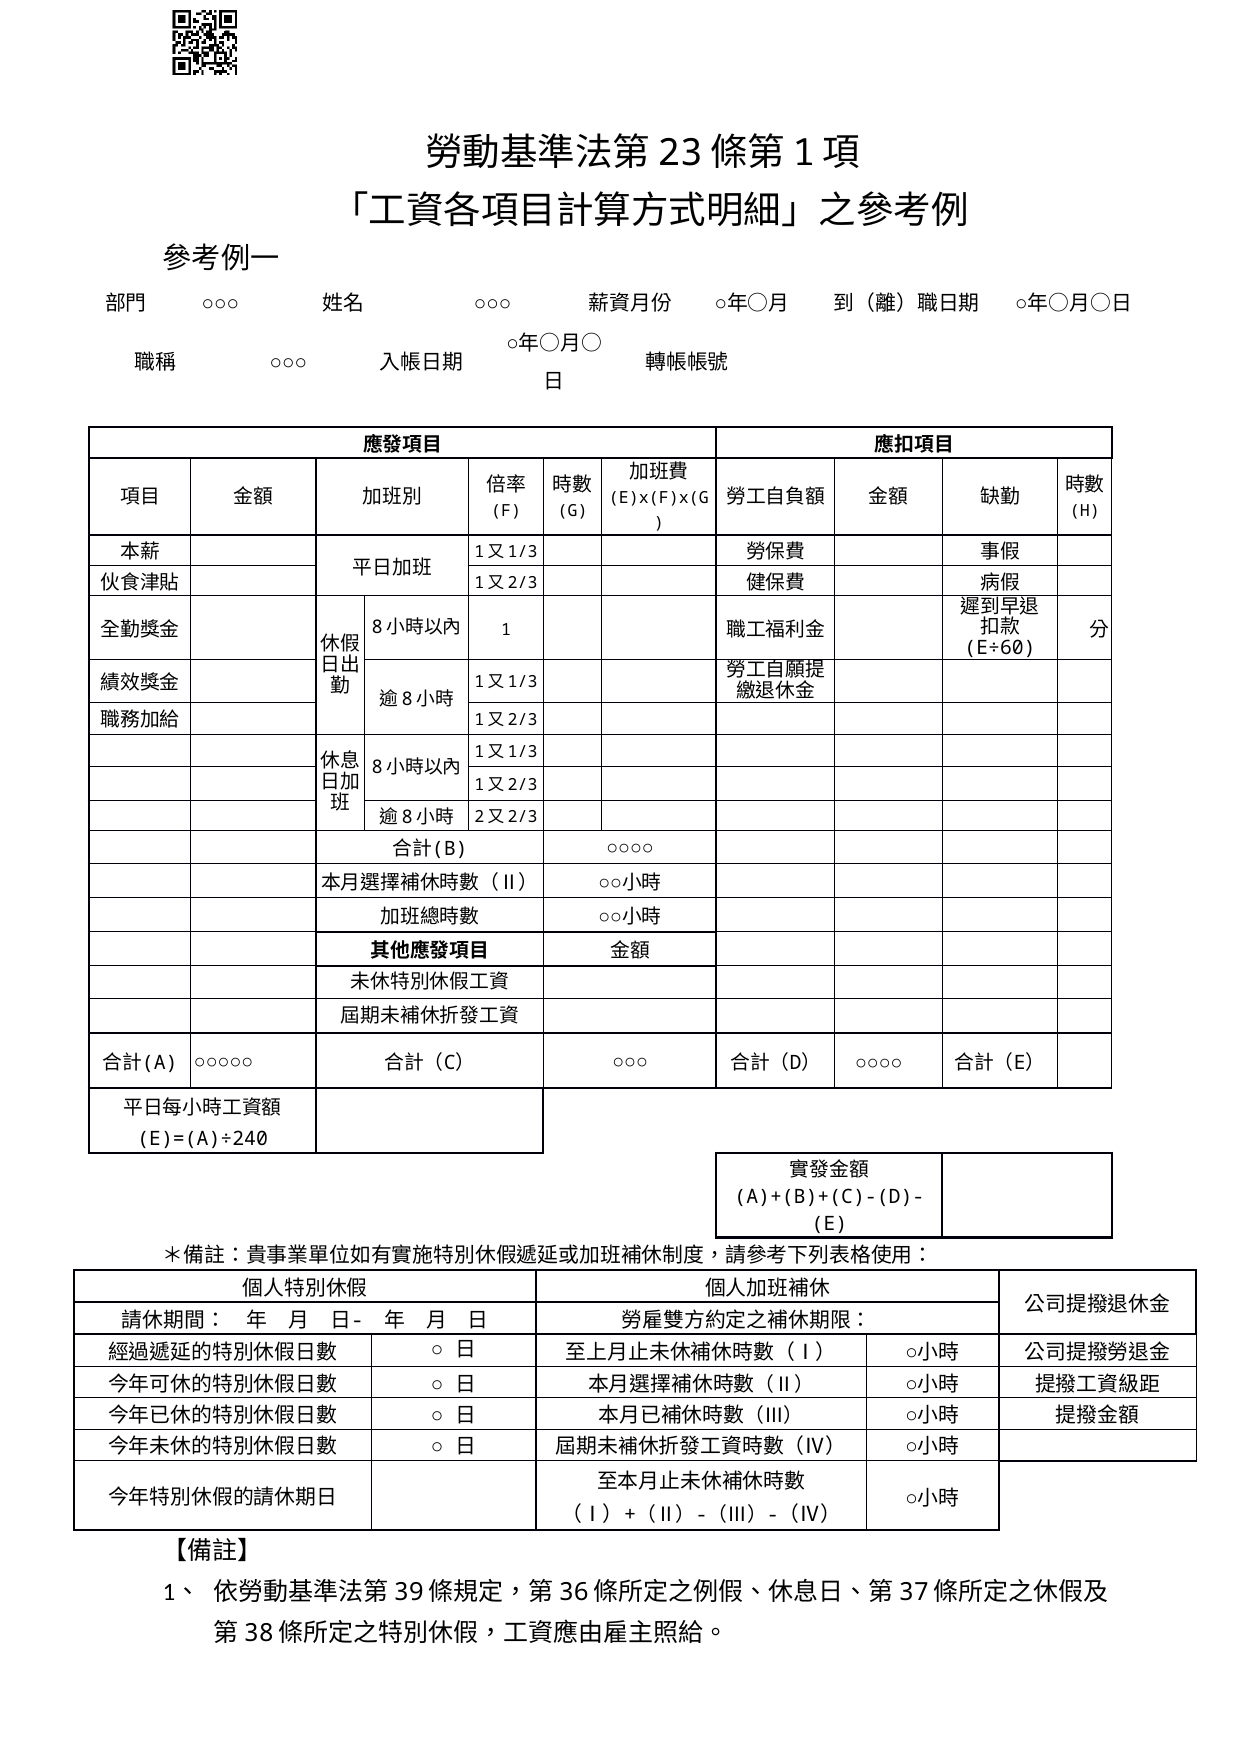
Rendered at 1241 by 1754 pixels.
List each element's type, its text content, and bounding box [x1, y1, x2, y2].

table_cell 平日每小時工資額(E)=(A)÷240 [90, 1089, 315, 1152]
table_cell [717, 864, 834, 897]
table_cell [544, 536, 601, 564]
table_cell [835, 966, 942, 998]
table_cell [717, 831, 834, 863]
table_cell [191, 864, 315, 897]
table_cell [1058, 864, 1111, 897]
table_cell ○○○○ [835, 1034, 942, 1087]
text 【備註】 [162, 1531, 1122, 1567]
table_cell [717, 898, 834, 931]
table_cell [544, 566, 601, 595]
table_cell [835, 801, 942, 829]
table_cell [1058, 898, 1111, 931]
table_cell [717, 767, 834, 800]
table_cell [943, 999, 1057, 1032]
table_cell [601, 1152, 715, 1236]
table_cell [372, 1461, 535, 1528]
table_cell 經過遞延的特別休假日數 [75, 1335, 371, 1366]
table_cell [835, 898, 942, 931]
text 勞動基準法第23條第1項 [162, 118, 1122, 177]
table_cell [835, 536, 942, 564]
table_cell [544, 596, 601, 659]
table_cell [544, 703, 601, 734]
table_cell [943, 864, 1057, 897]
list 依勞動基準法第39條規定，第36條所定之例假、休息日、第37條所定之休假及第38條所定之特別休假，工資應由雇主照給。 [162, 1567, 1122, 1650]
text ＊備註：貴事業單位如有實施特別休假遞延或加班補休制度，請參考下列表格使用： [162, 1238, 1122, 1269]
table_cell 至本月止未休補休時數 （Ⅰ）+（Ⅱ）-（Ⅲ）-（Ⅳ） [537, 1461, 866, 1528]
table_cell [316, 1154, 468, 1236]
table_cell [602, 801, 715, 829]
table_header 姓名 [278, 277, 408, 321]
table_cell [191, 831, 315, 863]
text 參考例一 [162, 235, 1122, 277]
table_cell [835, 767, 942, 800]
table_cell ○小時 [867, 1367, 998, 1397]
table_cell 時數 (G) [544, 459, 601, 534]
table_cell 遲到早退 扣款(E÷60) [943, 596, 1057, 659]
table_cell [943, 831, 1057, 863]
table_cell 全勤獎金 [90, 596, 190, 659]
table_cell [1058, 536, 1111, 564]
table_cell 本月選擇補休時數（Ⅱ） [537, 1367, 866, 1397]
table_cell 項目 [90, 459, 190, 534]
table_cell [543, 1152, 601, 1236]
table_cell [1058, 932, 1111, 964]
table_cell [717, 703, 834, 734]
table_cell 金額 [191, 459, 315, 534]
table_cell [191, 536, 315, 564]
table_cell 2又2/3 [469, 801, 543, 829]
table_cell 合計（D） [717, 1034, 834, 1087]
table_cell [753, 321, 1152, 396]
table_cell [1058, 767, 1111, 800]
table_cell [468, 1154, 543, 1236]
table_cell [943, 660, 1057, 702]
table_header 到（離）職日期 [819, 277, 995, 321]
text 「工資各項目計算方式明細」之參考例 [177, 177, 1122, 235]
table_header 應發項目 [90, 428, 715, 457]
table_cell [1058, 703, 1111, 734]
table_cell [191, 735, 315, 766]
table_cell 提撥工資級距 [1000, 1367, 1196, 1397]
table_cell [717, 801, 834, 829]
table_cell [602, 703, 715, 734]
table_cell 勞工自負額 [717, 459, 834, 534]
table_cell 1又2/3 [469, 767, 543, 800]
table_cell ○小時 [867, 1461, 998, 1528]
table_cell 1 [469, 596, 543, 659]
table_cell [1000, 1430, 1196, 1460]
table_cell [835, 864, 942, 897]
table_cell ○○小時 [544, 898, 715, 931]
table_cell 屆期未補休折發工資 [317, 999, 543, 1032]
table_cell ○ 日 [372, 1398, 535, 1428]
table_cell 時數 (H) [1058, 459, 1111, 534]
table_header ○年○月 [685, 277, 818, 321]
table_cell 其他應發項目 [317, 933, 543, 964]
table_cell [89, 1154, 186, 1236]
table_cell 未休特別休假工資 [317, 967, 543, 998]
table_cell [1058, 735, 1111, 766]
table_cell [1058, 566, 1111, 595]
table_cell [191, 767, 315, 800]
table_header 公司提撥退休金 [1000, 1271, 1195, 1333]
table_cell 勞保費 [717, 536, 834, 564]
table_cell [1000, 1490, 1196, 1528]
table_cell 1又1/3 [469, 660, 543, 702]
table_cell [317, 1089, 542, 1152]
table_cell 合計(A) [90, 1034, 190, 1087]
table_cell 倍率 (F) [469, 459, 543, 534]
table_cell 職稱 [89, 321, 222, 396]
table_cell [90, 898, 190, 931]
table_cell [602, 767, 715, 800]
table_cell 加班總時數 [317, 898, 543, 931]
table_cell [90, 767, 190, 800]
table_cell [191, 703, 315, 734]
table_cell [717, 966, 834, 998]
table_cell [90, 999, 190, 1032]
table_cell 公司提撥勞退金 [1000, 1335, 1196, 1366]
table_cell [716, 1089, 942, 1152]
table_cell [544, 1089, 601, 1152]
table_cell [191, 596, 315, 659]
table_cell [717, 735, 834, 766]
table_cell 8小時以內 [365, 596, 468, 659]
table_cell ○小時 [867, 1398, 998, 1428]
table_cell 今年可休的特別休假日數 [75, 1367, 371, 1397]
table_cell [602, 596, 715, 659]
table_cell [90, 801, 190, 829]
table_cell [942, 1089, 1112, 1152]
table_cell 金額 [835, 459, 942, 534]
table_cell [544, 660, 601, 702]
table_cell 缺勤 [943, 459, 1057, 534]
table_cell ○年○月○日 [488, 321, 620, 396]
table_cell 1又2/3 [469, 703, 543, 734]
table_cell 今年特別休假的請休期日 [75, 1461, 371, 1528]
table_cell [186, 1154, 316, 1236]
table_cell 分 [1058, 596, 1111, 659]
table_cell [943, 703, 1057, 734]
picture [162, 0, 247, 85]
table_cell 今年已休的特別休假日數 [75, 1398, 371, 1428]
table_cell 8小時以內 [365, 735, 468, 800]
table_cell [601, 1089, 716, 1152]
table_cell [191, 898, 315, 931]
table_cell 1又1/3 [469, 735, 543, 766]
table_cell 本月選擇補休時數（Ⅱ） [317, 864, 543, 897]
table_cell 至上月止未休補休時數（Ⅰ） [537, 1335, 866, 1366]
table_cell [1058, 831, 1111, 863]
table_header 個人特別休假 [75, 1271, 535, 1301]
table_cell [90, 932, 190, 964]
table_cell [191, 566, 315, 595]
table_cell [1058, 999, 1111, 1032]
table_cell 逾8小時 [365, 660, 468, 734]
table_cell [717, 999, 834, 1032]
table_cell [835, 831, 942, 863]
table_cell 今年未休的特別休假日數 [75, 1430, 371, 1460]
table_cell 健保費 [717, 566, 834, 595]
table_cell 入帳日期 [355, 321, 487, 396]
table_cell [1058, 1034, 1111, 1087]
table_cell [835, 596, 942, 659]
table_cell 職務加給 [90, 703, 190, 734]
table_cell [943, 735, 1057, 766]
table_header ○年○月○日 [995, 277, 1152, 321]
table_cell 合計（C） [317, 1034, 543, 1087]
table_cell 勞工自願提繳退休金 [717, 660, 834, 702]
table_cell 提撥金額 [1000, 1398, 1196, 1428]
table_cell 加班別 [317, 459, 468, 534]
table_cell [717, 932, 834, 964]
table_header ○○○ [163, 277, 278, 321]
table_cell [90, 864, 190, 897]
table_header 部門 [89, 277, 162, 321]
table_header ○○○ [409, 277, 576, 321]
table_cell 休假日出勤 [317, 596, 364, 734]
table_cell 請休期間： 年 月 日- 年 月 日 [75, 1303, 535, 1333]
table_cell 合計（E） [943, 1034, 1057, 1087]
table_cell [1000, 1462, 1196, 1490]
table_header 薪資月份 [576, 277, 685, 321]
table_cell [90, 831, 190, 863]
table_cell [602, 536, 715, 564]
table_cell [191, 801, 315, 829]
table_cell 金額 [544, 933, 715, 964]
table_cell 病假 [943, 566, 1057, 595]
table_cell ○○○ [544, 1034, 715, 1087]
table_cell 1又2/3 [469, 566, 543, 595]
table_cell [544, 999, 715, 1032]
table_cell [835, 999, 942, 1032]
table_cell [191, 932, 315, 964]
table_cell [943, 898, 1057, 931]
table_cell 本月已補休時數（Ⅲ） [537, 1398, 866, 1428]
table_cell 伙食津貼 [90, 566, 190, 595]
table_header 應扣項目 [717, 428, 1111, 457]
table_cell 逾8小時 [365, 801, 468, 829]
table_cell 事假 [943, 536, 1057, 564]
table_cell [835, 735, 942, 766]
table_cell 休息日加班 [317, 735, 364, 829]
table_cell [90, 735, 190, 766]
table_cell ○ 日 [372, 1430, 535, 1460]
table_cell [191, 966, 315, 998]
table_cell [943, 801, 1057, 829]
table_cell 平日加班 [317, 536, 468, 595]
table_cell 轉帳帳號 [620, 321, 753, 396]
table_cell ○ 日 [372, 1367, 535, 1397]
table_cell ○○○ [222, 321, 354, 396]
table_cell 勞雇雙方約定之補休期限： [537, 1303, 998, 1333]
table_cell 加班費(E)x(F)x(G) [602, 459, 715, 534]
table_header 個人加班補休 [537, 1271, 998, 1301]
table_cell [835, 932, 942, 964]
table_cell 合計(B) [317, 831, 543, 863]
table_cell [602, 566, 715, 595]
table_cell 績效獎金 [90, 660, 190, 702]
table_cell [835, 566, 942, 595]
table_cell 本薪 [90, 536, 190, 564]
table_cell ○ 日 [372, 1335, 535, 1366]
table_cell [544, 767, 601, 800]
table_cell [835, 660, 942, 702]
table_cell ○○○○ [544, 831, 715, 863]
table_cell [1058, 801, 1111, 829]
table_cell 屆期未補休折發工資時數（Ⅳ） [537, 1430, 866, 1460]
table_cell [191, 660, 315, 702]
table_cell 實發金額 (A)+(B)+(C)-(D)-(E) [717, 1154, 941, 1236]
table_cell [602, 735, 715, 766]
table_cell [191, 999, 315, 1032]
table_cell [1058, 966, 1111, 998]
table_cell [943, 1154, 1111, 1236]
table_cell [544, 801, 601, 829]
table_cell [835, 703, 942, 734]
table_cell [943, 932, 1057, 964]
table_cell ○小時 [867, 1430, 998, 1460]
table_cell [602, 660, 715, 702]
table_cell ○小時 [867, 1335, 998, 1366]
table_cell 職工福利金 [717, 596, 834, 659]
table_cell ○○○○○ [191, 1034, 315, 1087]
table_cell [90, 966, 190, 998]
table_cell [943, 966, 1057, 998]
table_cell [544, 967, 715, 998]
table_cell [544, 735, 601, 766]
table_cell 1又1/3 [469, 536, 543, 564]
table_cell ○○小時 [544, 864, 715, 897]
table_cell [1058, 660, 1111, 702]
table_cell [943, 767, 1057, 800]
